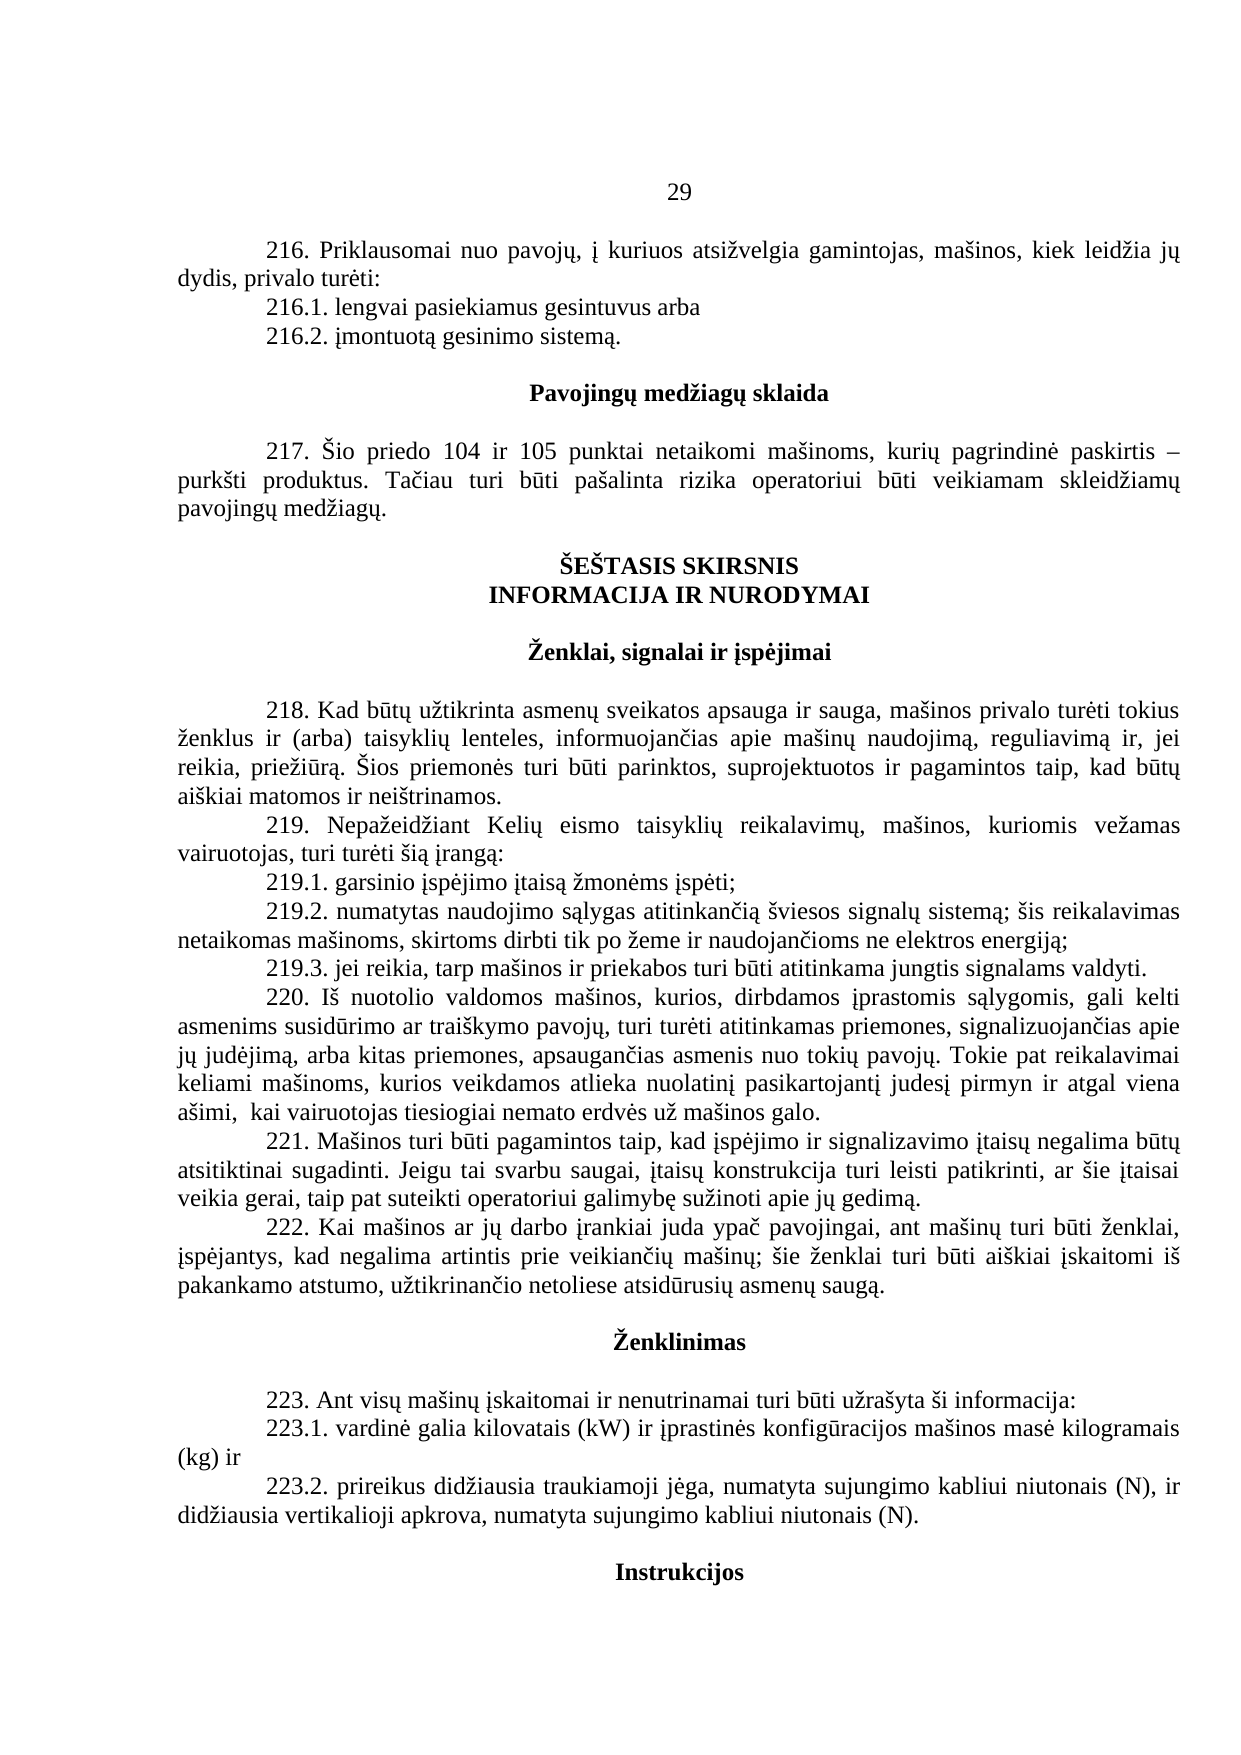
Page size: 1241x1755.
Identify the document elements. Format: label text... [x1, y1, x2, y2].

text Ženklai, signalai ir įspėjimai [177, 637, 1181, 666]
text Ženklinimas [177, 1327, 1181, 1356]
text 216. Priklausomai nuo pavojų, į kuriuos atsižvelgia gamintojas, mašinos, kiek leidžia jų dydis, privalo turėti: [177, 235, 1181, 292]
text 223. Ant visų mašinų įskaitomai ir nenutrinamai turi būti užrašyta ši informacija: [177, 1385, 1181, 1413]
text INFORMACIJA IR NURODYMAI [177, 580, 1181, 608]
text Instrukcijos [177, 1557, 1181, 1586]
text 219.3. jei reikia, tarp mašinos ir priekabos turi būti atitinkama jungtis signalams valdyti. [177, 953, 1181, 982]
text 222. Kai mašinos ar jų darbo įrankiai juda ypač pavojingai, ant mašinų turi būti ženklai, įspėjantys, kad negalima artintis prie veikiančių mašinų; šie ženklai turi būti aiškiai įskaitomi iš pakankamo atstumo, užtikrinančio netoliese atsidūrusių asmenų saugą. [177, 1212, 1181, 1298]
text 218. Kad būtų užtikrinta asmenų sveikatos apsauga ir sauga, mašinos privalo turėti tokius ženklus ir (arba) taisyklių lenteles, informuojančias apie mašinų naudojimą, reguliavimą ir, jei reikia, priežiūrą. Šios priemonės turi būti parinktos, suprojektuotos ir pagamintos taip, kad būtų aiškiai matomos ir neištrinamos. [177, 695, 1181, 810]
text 219. Nepažeidžiant Kelių eismo taisyklių reikalavimų, mašinos, kuriomis vežamas vairuotojas, turi turėti šią įrangą: [177, 810, 1181, 867]
text 223.2. prireikus didžiausia traukiamoji jėga, numatyta sujungimo kabliui niutonais (N), ir didžiausia vertikalioji apkrova, numatyta sujungimo kabliui niutonais (N). [177, 1471, 1181, 1528]
text 217. Šio priedo 104 ir 105 punktai netaikomi mašinoms, kurių pagrindinė paskirtis – purkšti produktus. Tačiau turi būti pašalinta rizika operatoriui būti veikiamam skleidžiamų pavojingų medžiagų. [177, 436, 1181, 522]
text ŠEŠTASIS SKIRSNIS [177, 551, 1181, 580]
text 220. Iš nuotolio valdomos mašinos, kurios, dirbdamos įprastomis sąlygomis, gali kelti asmenims susidūrimo ar traiškymo pavojų, turi turėti atitinkamas priemones, signalizuojančias apie jų judėjimą, arba kitas priemones, apsaugančias asmenis nuo tokių pavojų. Tokie pat reikalavimai keliami mašinoms, kurios veikdamos atlieka nuolatinį pasikartojantį judesį pirmyn ir atgal viena ašimi, kai vairuotojas tiesiogiai nemato erdvės už mašinos galo. [177, 982, 1181, 1126]
text 216.1. lengvai pasiekiamus gesintuvus arba [177, 292, 1181, 321]
text 219.1. garsinio įspėjimo įtaisą žmonėms įspėti; [177, 867, 1181, 896]
text 219.2. numatytas naudojimo sąlygas atitinkančią šviesos signalų sistemą; šis reikalavimas netaikomas mašinoms, skirtoms dirbti tik po žeme ir naudojančioms ne elektros energiją; [177, 896, 1181, 953]
text 223.1. vardinė galia kilovatais (kW) ir įprastinės konfigūracijos mašinos masė kilogramais (kg) ir [177, 1413, 1181, 1471]
text 221. Mašinos turi būti pagamintos taip, kad įspėjimo ir signalizavimo įtaisų negalima būtų atsitiktinai sugadinti. Jeigu tai svarbu saugai, įtaisų konstrukcija turi leisti patikrinti, ar šie įtaisai veikia gerai, taip pat suteikti operatoriui galimybę sužinoti apie jų gedimą. [177, 1126, 1181, 1212]
text 216.2. įmontuotą gesinimo sistemą. [177, 321, 1181, 350]
text Pavojingų medžiagų sklaida [177, 378, 1181, 407]
